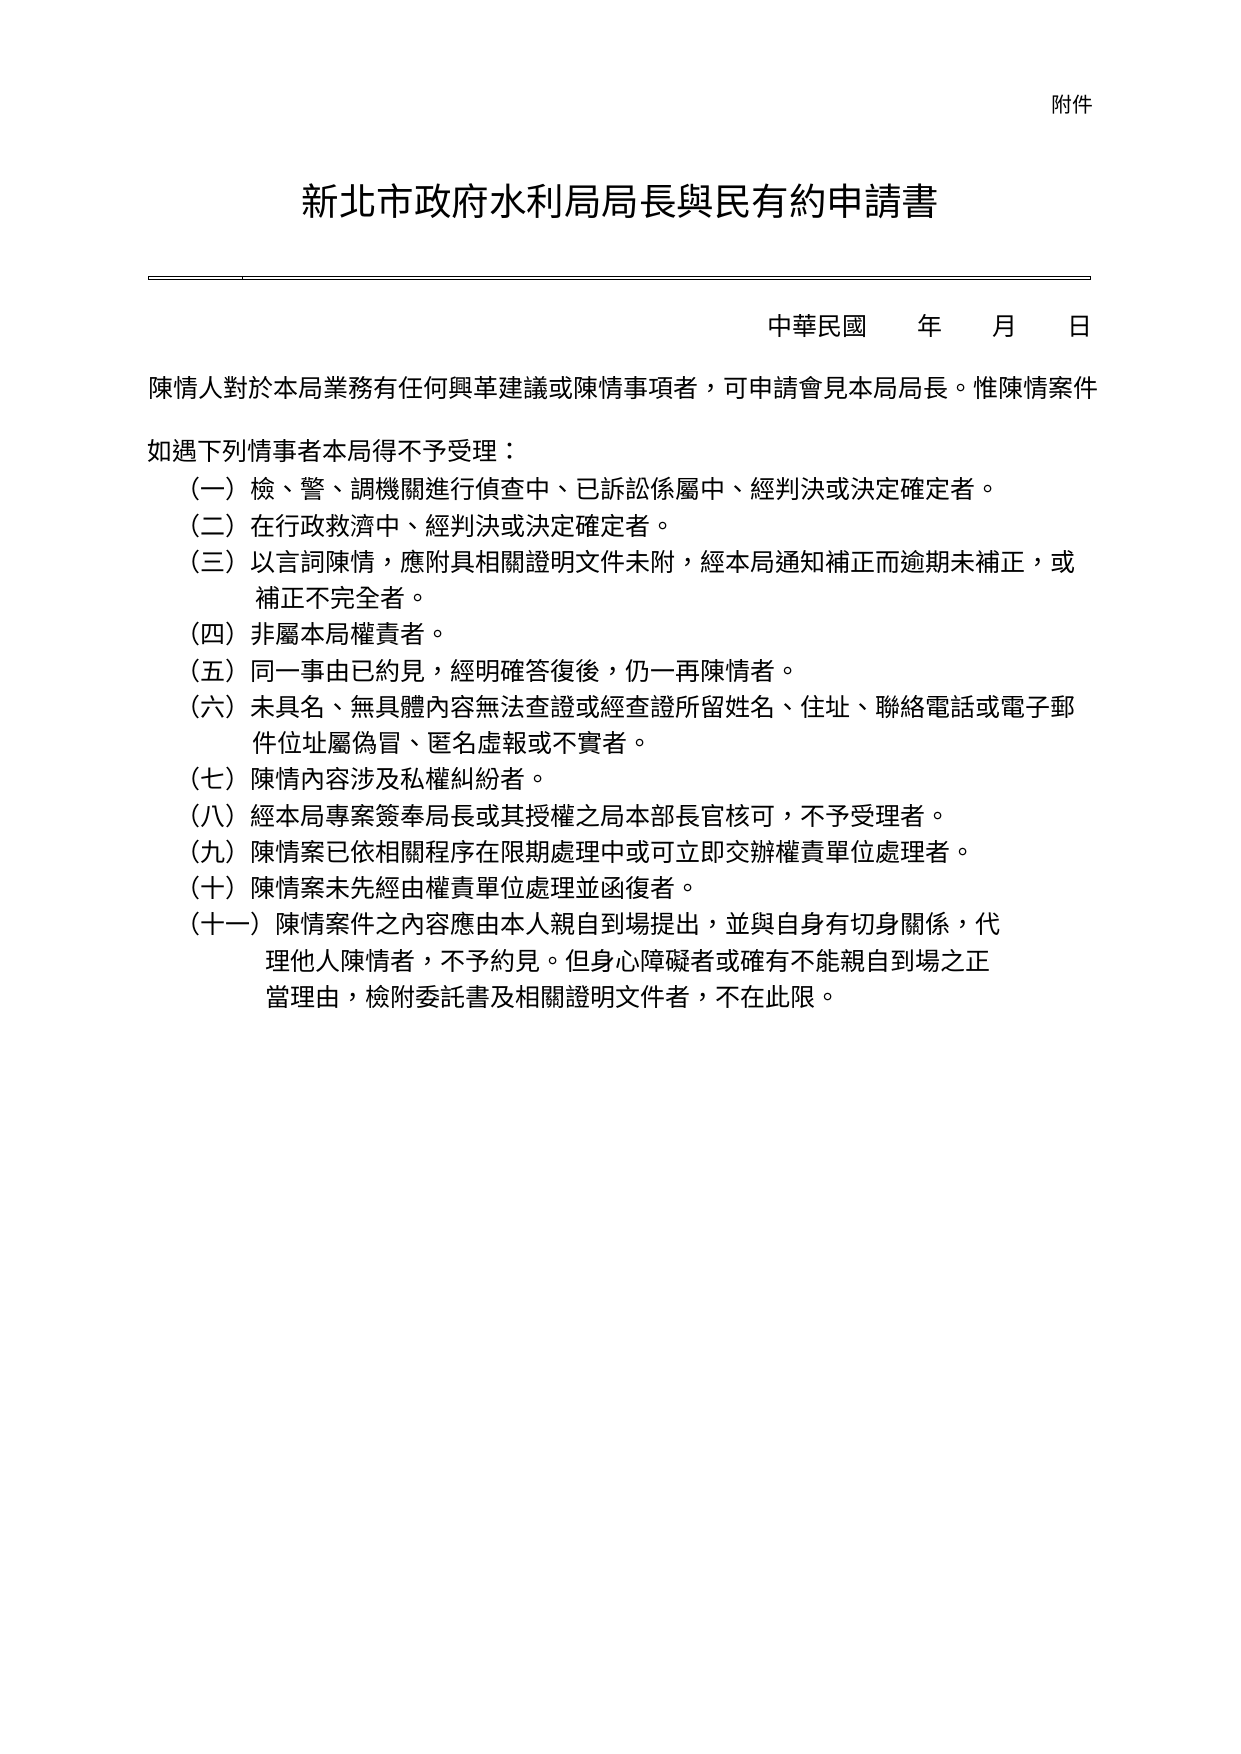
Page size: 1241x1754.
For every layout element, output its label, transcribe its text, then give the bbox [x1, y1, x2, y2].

text 新北市政府水利局局長與民有約申請書 [148, 157, 1092, 220]
text 當理由，檢附委託書及相關證明文件者，不在此限。 [175, 977, 1092, 1014]
text （七）陳情內容涉及私權糾紛者。 [175, 760, 1092, 796]
text （三）以言詞陳情，應附具相關證明文件未附，經本局通知補正而逾期未補正，或補正不完全者。 [175, 542, 1092, 615]
text （十）陳情案未先經由權責單位處理並函復者。 [175, 869, 1092, 905]
text （四）非屬本局權責者。 [175, 615, 1092, 651]
text 中華民國 年 月 日 [148, 220, 1092, 345]
text （二）在行政救濟中、經判決或決定確定者。 [175, 506, 1092, 542]
text （六）未具名、無具體內容無法查證或經查證所留姓名、住址、聯絡電話或電子郵件位址屬偽冒、匿名虛報或不實者。 [175, 687, 1092, 760]
text （五）同一事由已約見，經明確答復後，仍一再陳情者。 [175, 651, 1092, 687]
text （九）陳情案已依相關程序在限期處理中或可立即交辦權責單位處理者。 [175, 832, 1092, 869]
text 理他人陳情者，不予約見。但身心障礙者或確有不能親自到場之正 [175, 941, 1092, 977]
text （一）檢、警、調機關進行偵查中、已訴訟係屬中、經判決或決定確定者。 [175, 470, 1092, 506]
text 陳情人對於本局業務有任何興革建議或陳情事項者，可申請會見本局局長。惟陳情案件如遇下列情事者本局得不予受理： [148, 345, 1104, 470]
text （十一）陳情案件之內容應由本人親自到場提出，並與自身有切身關係，代 [175, 905, 1092, 941]
text （八）經本局專案簽奉局長或其授權之局本部長官核可，不予受理者。 [175, 796, 1092, 832]
